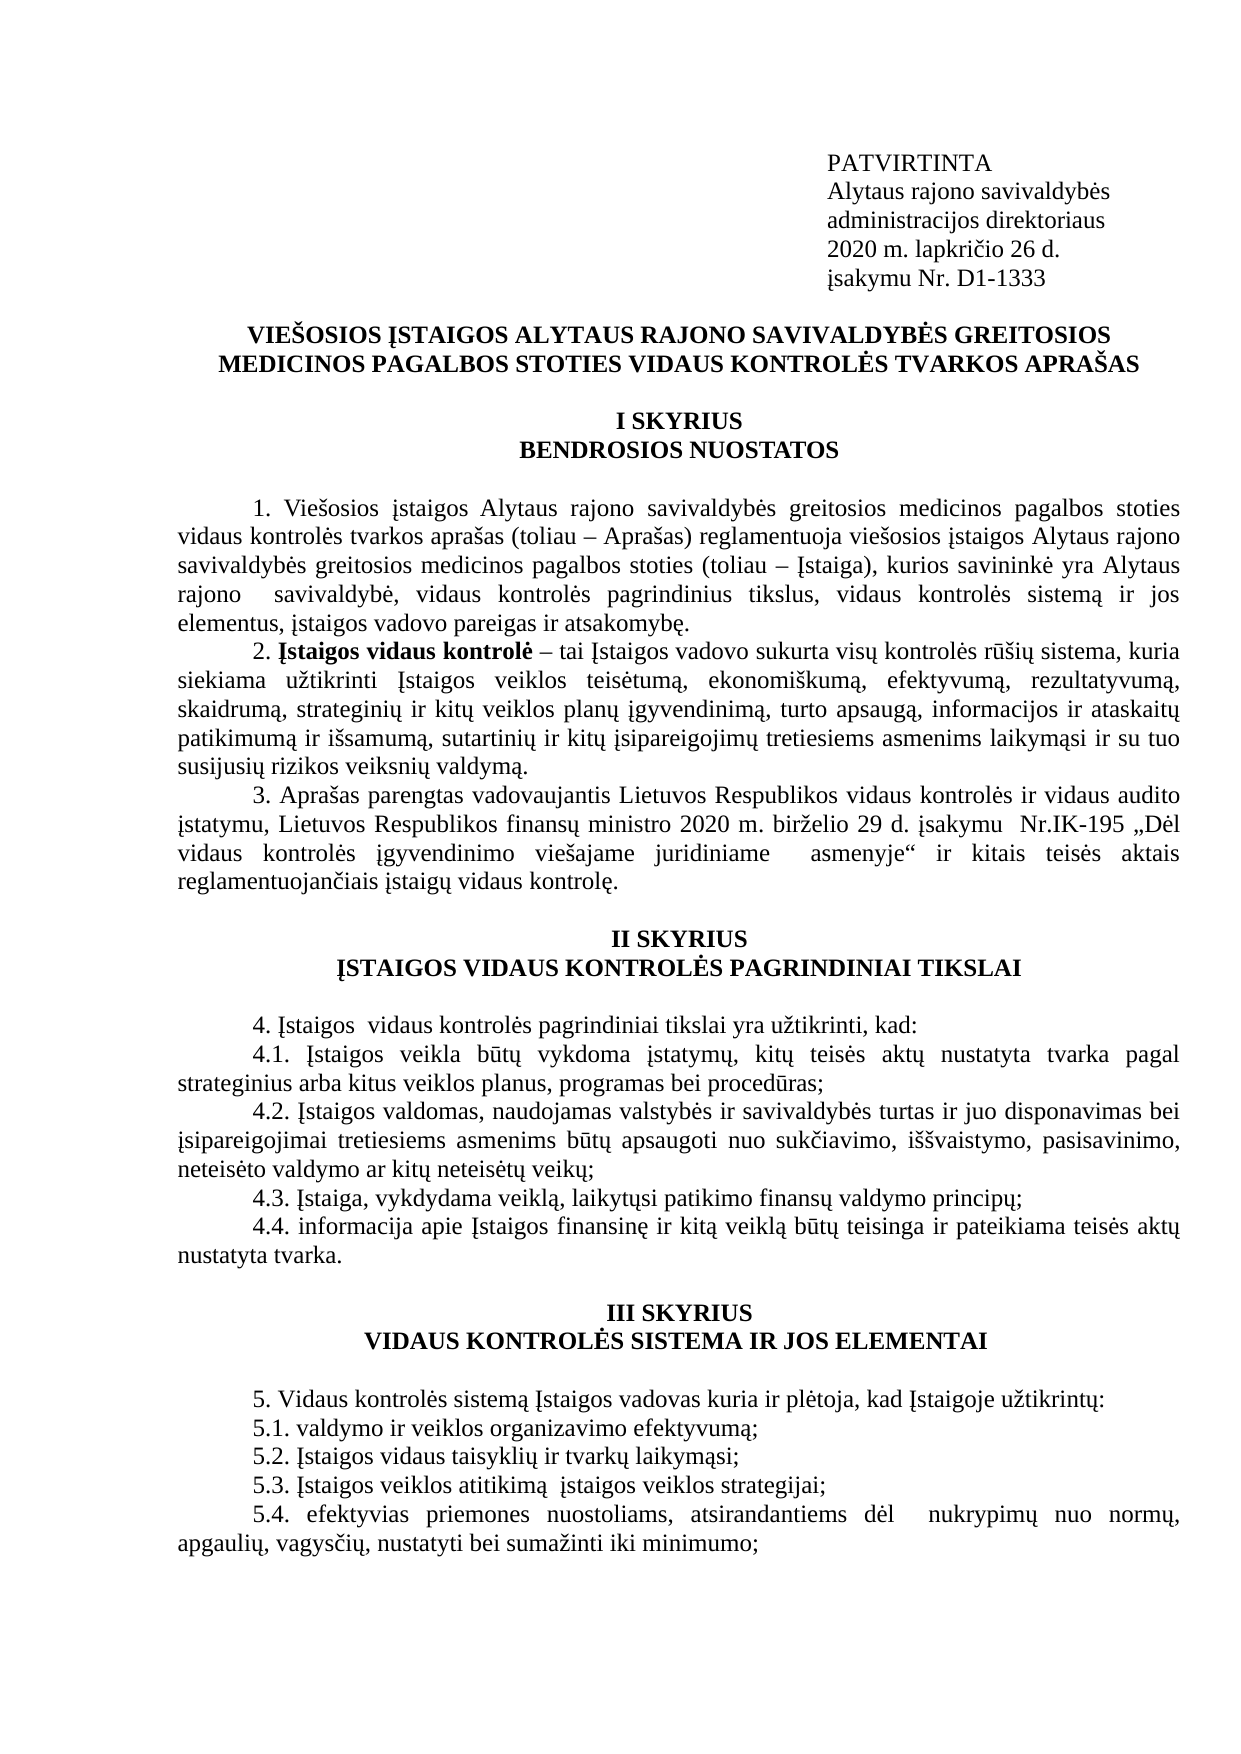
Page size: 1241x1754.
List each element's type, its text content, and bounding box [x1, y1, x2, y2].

text 5.3. Įstaigos veiklos atitikimą įstaigos veiklos strategijai; [177, 1470, 1181, 1499]
text 5.4. efektyvias priemones nuostoliams, atsirandantiems dėl nukrypimų nuo normų, apgaulių, vagysčių, nustatyti bei sumažinti iki minimumo; [177, 1499, 1181, 1556]
text administracijos direktoriaus [827, 205, 1181, 234]
text 5.1. valdymo ir veiklos organizavimo efektyvumą; [177, 1413, 1181, 1441]
text 4. Įstaigos vidaus kontrolės pagrindiniai tikslai yra užtikrinti, kad: [177, 1010, 1181, 1039]
text VIEŠOSIOS ĮSTAIGOS ALYTAUS RAJONO SAVIVALDYBĖS GREITOSIOS MEDICINOS PAGALBOS STOTIES VIDAUS KONTROLĖS TVARKOS APRAŠAS [177, 320, 1181, 378]
text II SKYRIUS [177, 924, 1181, 953]
text 4.4. informacija apie Įstaigos finansinę ir kitą veiklą būtų teisinga ir pateikiama teisės aktų nustatyta tvarka. [177, 1211, 1181, 1269]
text 1. Viešosios įstaigos Alytaus rajono savivaldybės greitosios medicinos pagalbos stoties vidaus kontrolės tvarkos aprašas (toliau – Aprašas) reglamentuoja viešosios įstaigos Alytaus rajono savivaldybės greitosios medicinos pagalbos stoties (toliau – Įstaiga), kurios savininkė yra Alytaus rajono savivaldybė, vidaus kontrolės pagrindinius tikslus, vidaus kontrolės sistemą ir jos elementus, įstaigos vadovo pareigas ir atsakomybę. [177, 493, 1181, 636]
text bendrosios nuostatos [177, 435, 1181, 464]
text 5. Vidaus kontrolės sistemą Įstaigos vadovas kuria ir plėtoja, kad Įstaigoje užtikrintų: [177, 1384, 1181, 1413]
text įsakymu Nr. D1-1333 [827, 263, 1181, 291]
text 4.3. Įstaiga, vykdydama veiklą, laikytųsi patikimo finansų valdymo principų; [177, 1183, 1181, 1211]
text 2. Įstaigos vidaus kontrolė – tai Įstaigos vadovo sukurta visų kontrolės rūšių sistema, kuria siekiama užtikrinti Įstaigos veiklos teisėtumą, ekonomiškumą, efektyvumą, rezultatyvumą, skaidrumą, strateginių ir kitų veiklos planų įgyvendinimą, turto apsaugą, informacijos ir ataskaitų patikimumą ir išsamumą, sutartinių ir kitų įsipareigojimų tretiesiems asmenims laikymąsi ir su tuo susijusių rizikos veiksnių valdymą. [177, 636, 1181, 780]
text I SKYRIUS [177, 406, 1181, 435]
text 5.2. Įstaigos vidaus taisyklių ir tvarkų laikymąsi; [177, 1441, 1181, 1470]
text ĮSTAIGOS VIDAUS KONTROLĖS PAGRINDINIAI TIKSLAI [177, 953, 1181, 981]
text 2020 m. lapkričio 26 d. [827, 234, 1181, 263]
text Alytaus rajono savivaldybės [827, 176, 1181, 205]
text VIDAUS KONTROLĖS SISTEMA IR JOS ELEMENTAI [177, 1326, 1181, 1355]
text 3. Aprašas parengtas vadovaujantis Lietuvos Respublikos vidaus kontrolės ir vidaus audito įstatymu, Lietuvos Respublikos finansų ministro 2020 m. birželio 29 d. įsakymu Nr.IK-195 „Dėl vidaus kontrolės įgyvendinimo viešajame juridiniame asmenyje“ ir kitais teisės aktais reglamentuojančiais įstaigų vidaus kontrolę. [177, 780, 1181, 895]
text 4.1. Įstaigos veikla būtų vykdoma įstatymų, kitų teisės aktų nustatyta tvarka pagal strateginius arba kitus veiklos planus, programas bei procedūras; [177, 1039, 1181, 1096]
text III SKYRIUS [177, 1298, 1181, 1326]
text PATVIRTINTA [827, 148, 1181, 176]
text 4.2. Įstaigos valdomas, naudojamas valstybės ir savivaldybės turtas ir juo disponavimas bei įsipareigojimai tretiesiems asmenims būtų apsaugoti nuo sukčiavimo, iššvaistymo, pasisavinimo, neteisėto valdymo ar kitų neteisėtų veikų; [177, 1096, 1181, 1183]
